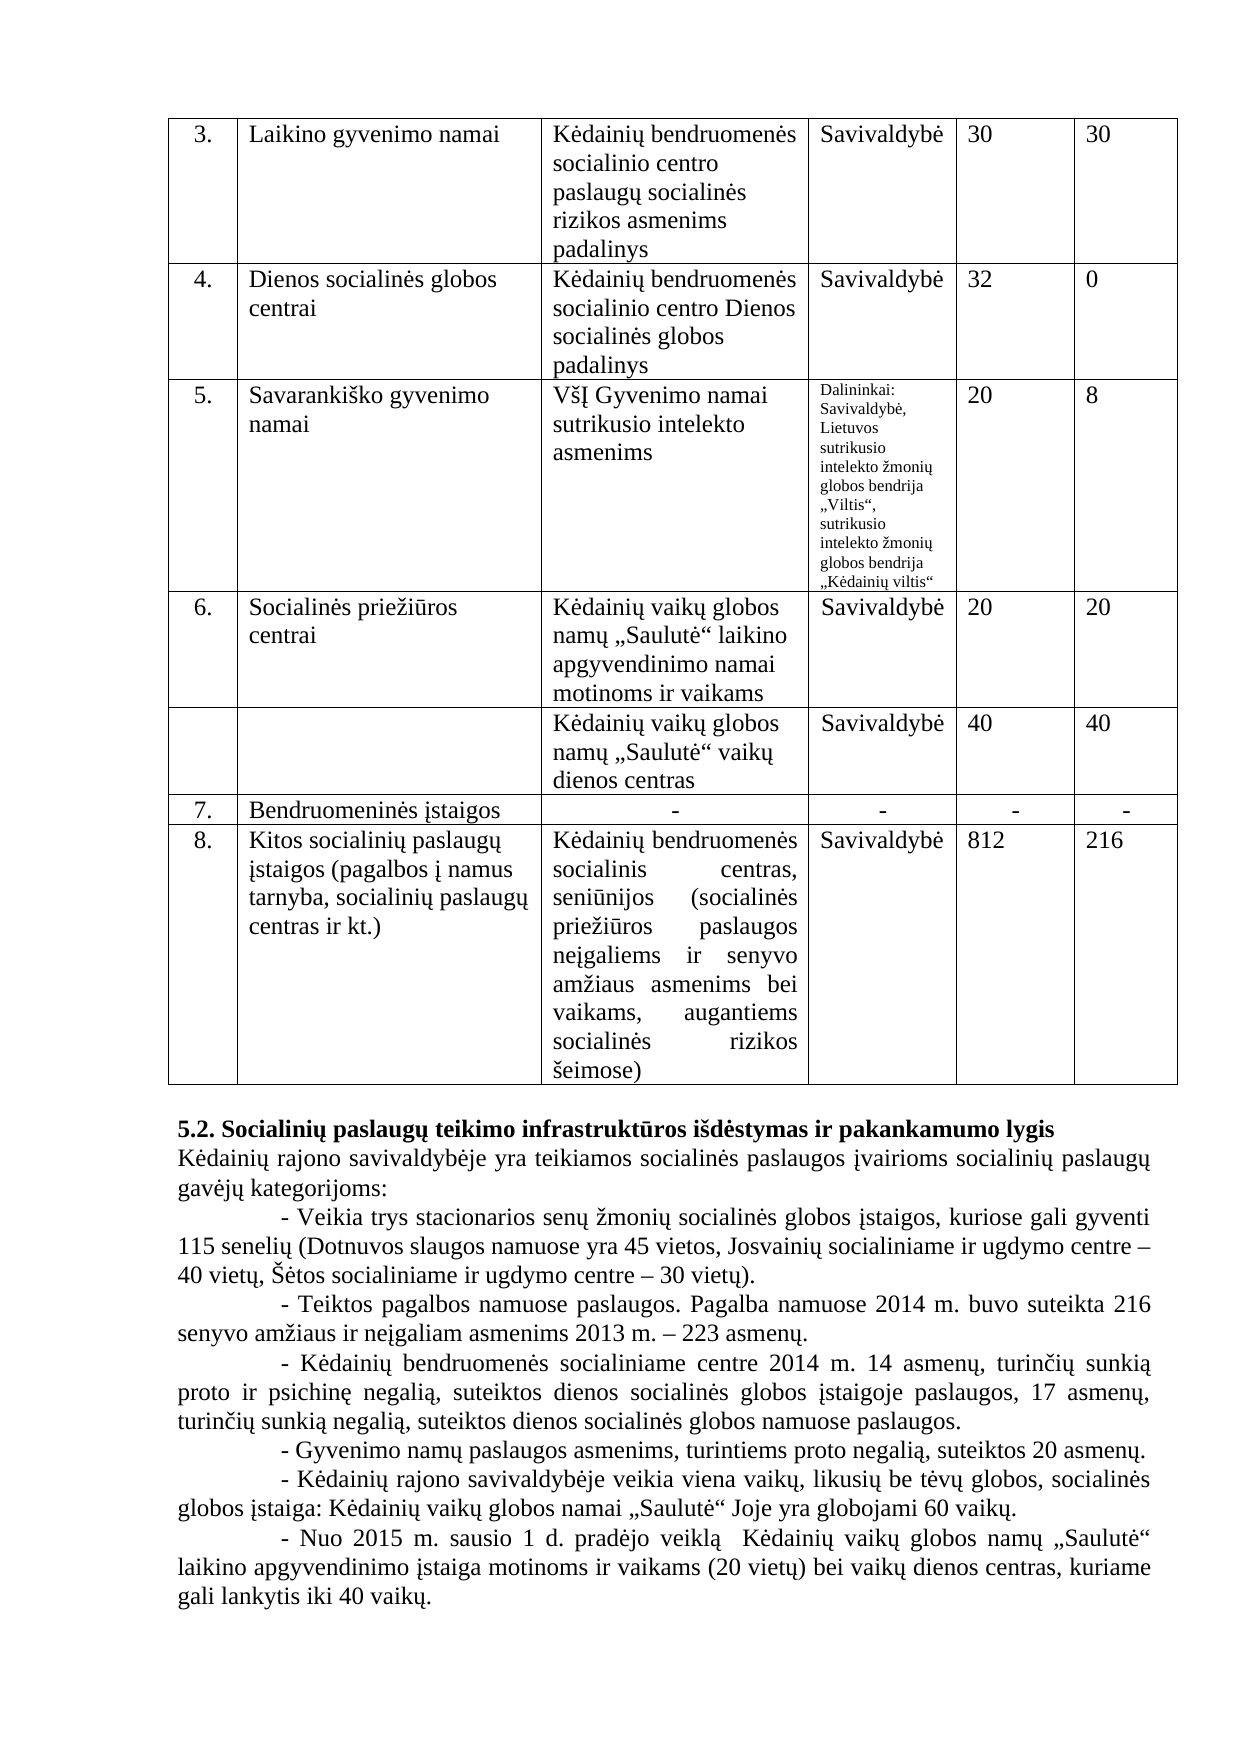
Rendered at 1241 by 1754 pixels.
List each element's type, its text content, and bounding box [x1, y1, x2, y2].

table_cell 6. [169, 592, 237, 707]
table_cell Kitos socialinių paslaugų įstaigos (pagalbos į namus tarnyba, socialinių paslaugų centras ir kt.) [238, 825, 541, 1084]
text - Kėdainių rajono savivaldybėje veikia viena vaikų, likusių be tėvų globos, socialinės globos įstaiga: Kėdainių vaikų globos namai „Saulutė“ Joje yra globojami 60 vaikų. [177, 1464, 1152, 1522]
table_cell - [957, 795, 1074, 824]
table_cell Kėdainių bendruomenės socialinio centro paslaugų socialinės rizikos asmenims padalinys [542, 119, 808, 263]
table_cell VšĮ Gyvenimo namai sutrikusio intelekto asmenims [542, 380, 808, 591]
table_cell 0 [1075, 264, 1177, 379]
table_cell Savivaldybė [809, 119, 956, 263]
table_cell Kėdainių bendruomenės socialinis centras, seniūnijos (socialinės priežiūros paslaugos neįgaliems ir senyvo amžiaus asmenims bei vaikams, augantiems socialinės rizikos šeimose) [542, 825, 808, 1084]
table_cell [169, 708, 237, 794]
table_cell 5. [169, 380, 237, 591]
table_cell Savivaldybė [809, 264, 956, 379]
table_cell - [542, 795, 808, 824]
table_cell Dienos socialinės globos centrai [238, 264, 541, 379]
table_cell - [1075, 795, 1177, 824]
table_cell Socialinės priežiūros centrai [238, 592, 541, 707]
text - Gyvenimo namų paslaugos asmenims, turintiems proto negalią, suteiktos 20 asmenų. [177, 1435, 1152, 1464]
table_cell 30 [1075, 119, 1177, 263]
table_cell 20 [1075, 592, 1177, 707]
table_cell Kėdainių vaikų globos namų „Saulutė“ vaikų dienos centras [542, 708, 808, 794]
table_cell Savivaldybė [809, 592, 956, 707]
table_cell Laikino gyvenimo namai [238, 119, 541, 263]
table_cell 8. [169, 825, 237, 1084]
table_cell - [809, 795, 956, 824]
text - Teiktos pagalbos namuose paslaugos. Pagalba namuose 2014 m. buvo suteikta 216 senyvo amžiaus ir neįgaliam asmenims 2013 m. – 223 asmenų. [177, 1289, 1152, 1347]
text Kėdainių rajono savivaldybėje yra teikiamos socialinės paslaugos įvairioms socialinių paslaugų gavėjų kategorijoms: [177, 1143, 1152, 1201]
table_cell Dalininkai: Savivaldybė, Lietuvos sutrikusio intelekto žmonių globos bendrija „Viltis“, sutrikusio intelekto žmonių globos bendrija „Kėdainių viltis“ [809, 380, 956, 591]
table_cell 8 [1075, 380, 1177, 591]
table_cell [238, 708, 541, 794]
table_cell Kėdainių vaikų globos namų „Saulutė“ laikino apgyvendinimo namai motinoms ir vaikams [542, 592, 808, 707]
text - Veikia trys stacionarios senų žmonių socialinės globos įstaigos, kuriose gali gyventi 115 senelių (Dotnuvos slaugos namuose yra 45 vietos, Josvainių socialiniame ir ugdymo centre – 40 vietų, Šėtos socialiniame ir ugdymo centre – 30 vietų). [177, 1201, 1152, 1289]
table_cell Kėdainių bendruomenės socialinio centro Dienos socialinės globos padalinys [542, 264, 808, 379]
table_cell 40 [957, 708, 1074, 794]
table_cell 7. [169, 795, 237, 824]
text 5.2. Socialinių paslaugų teikimo infrastruktūros išdėstymas ir pakankamumo lygis [177, 1114, 1152, 1143]
text - Kėdainių bendruomenės socialiniame centre 2014 m. 14 asmenų, turinčių sunkią proto ir psichinę negalią, suteiktos dienos socialinės globos įstaigoje paslaugos, 17 asmenų, turinčių sunkią negalią, suteiktos dienos socialinės globos namuose paslaugos. [177, 1347, 1152, 1435]
table_cell 20 [957, 380, 1074, 591]
table_cell 3. [169, 119, 237, 263]
table_cell 4. [169, 264, 237, 379]
table_cell 30 [957, 119, 1074, 263]
table_cell 40 [1075, 708, 1177, 794]
text - Nuo 2015 m. sausio 1 d. pradėjo veiklą Kėdainių vaikų globos namų „Saulutė“ laikino apgyvendinimo įstaiga motinoms ir vaikams (20 vietų) bei vaikų dienos centras, kuriame gali lankytis iki 40 vaikų. [177, 1522, 1152, 1610]
table_cell Bendruomeninės įstaigos [238, 795, 541, 824]
table_cell 216 [1075, 825, 1177, 1084]
table_cell 32 [957, 264, 1074, 379]
table_cell Savivaldybė [809, 708, 956, 794]
table_cell Savarankiško gyvenimo namai [238, 380, 541, 591]
table_cell 20 [957, 592, 1074, 707]
table_cell Savivaldybė [809, 825, 956, 1084]
table_cell 812 [957, 825, 1074, 1084]
